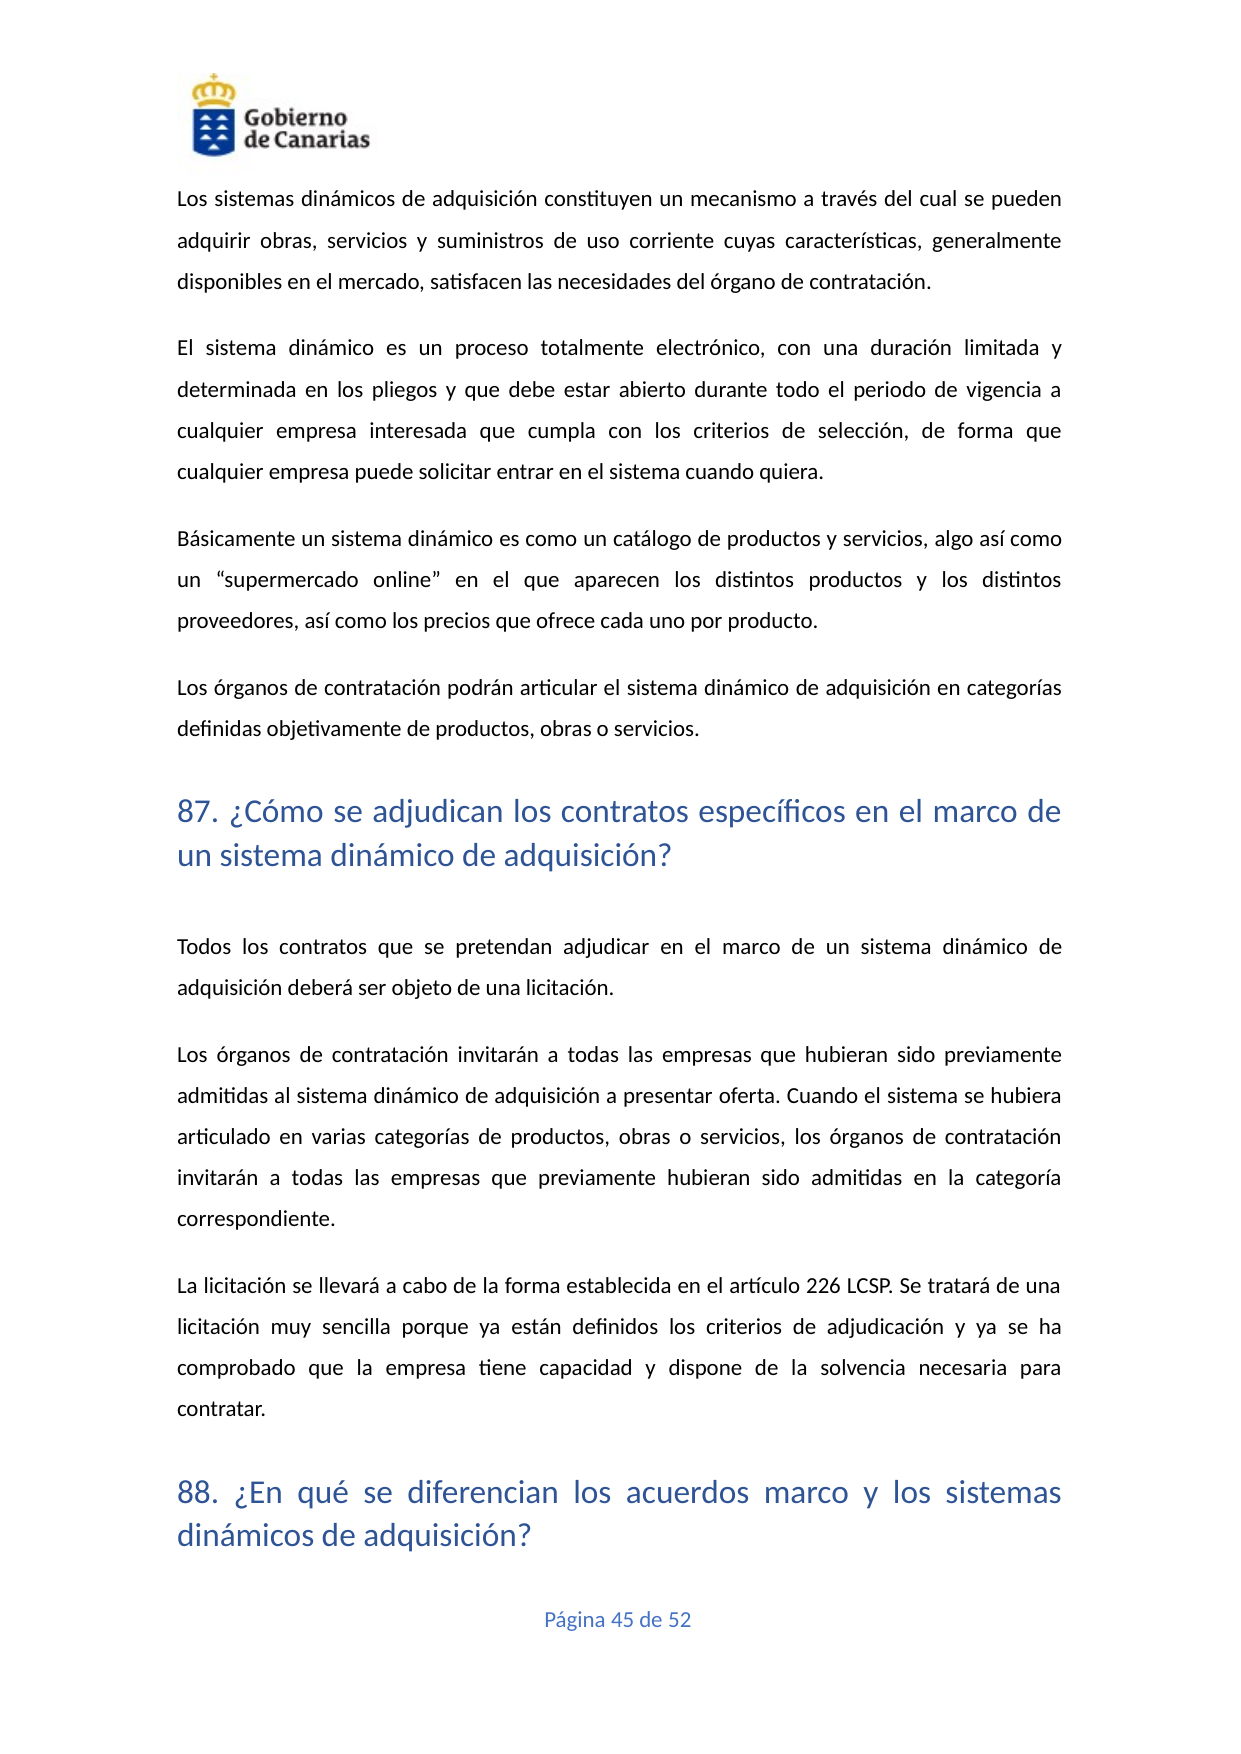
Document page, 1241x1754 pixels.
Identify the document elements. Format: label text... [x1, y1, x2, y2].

text El sistema dinámico es un proceso totalmente electrónico, con una duración limitada y determinada en los pliegos y que debe estar abierto durante todo el periodo de vigencia a cualquier empresa interesada que cumpla con los criterios de selección, de forma que cualquier empresa puede solicitar entrar en el sistema cuando quiera. [177, 333, 1063, 485]
text Los órganos de contratación podrán articular el sistema dinámico de adquisición en categorías definidas objetivamente de productos, obras o servicios. [177, 673, 1063, 742]
text Los órganos de contratación invitarán a todas las empresas que hubieran sido previamente admitidas al sistema dinámico de adquisición a presentar oferta. Cuando el sistema se hubiera articulado en varias categorías de productos, obras o servicios, los órganos de contratación invitarán a todas las empresas que previamente hubieran sido admitidas en la categoría correspondiente. [177, 1040, 1063, 1232]
subtitle 88. ¿En qué se diferencian los acuerdos marco y los sistemas dinámicos de adquisición? [177, 1471, 1063, 1555]
subtitle 87. ¿Cómo se adjudican los contratos específicos en el marco de un sistema dinámico de adquisición? [177, 790, 1063, 874]
text Básicamente un sistema dinámico es como un catálogo de productos y servicios, algo así como un “supermercado online” en el que aparecen los distintos productos y los distintos proveedores, así como los precios que ofrece cada uno por producto. [177, 524, 1063, 634]
text Los sistemas dinámicos de adquisición constituyen un mecanismo a través del cual se pueden adquirir obras, servicios y suministros de uso corriente cuyas características, generalmente disponibles en el mercado, satisfacen las necesidades del órgano de contratación. [177, 184, 1063, 295]
text Todos los contratos que se pretendan adjudicar en el marco de un sistema dinámico de adquisición deberá ser objeto de una licitación. [177, 932, 1063, 1001]
text La licitación se llevará a cabo de la forma establecida en el artículo 226 LCSP. Se tratará de una licitación muy sencilla porque ya están definidos los criterios de adjudicación y ya se ha comprobado que la empresa tiene capacidad y dispone de la solvencia necesaria para contratar. [177, 1271, 1063, 1423]
